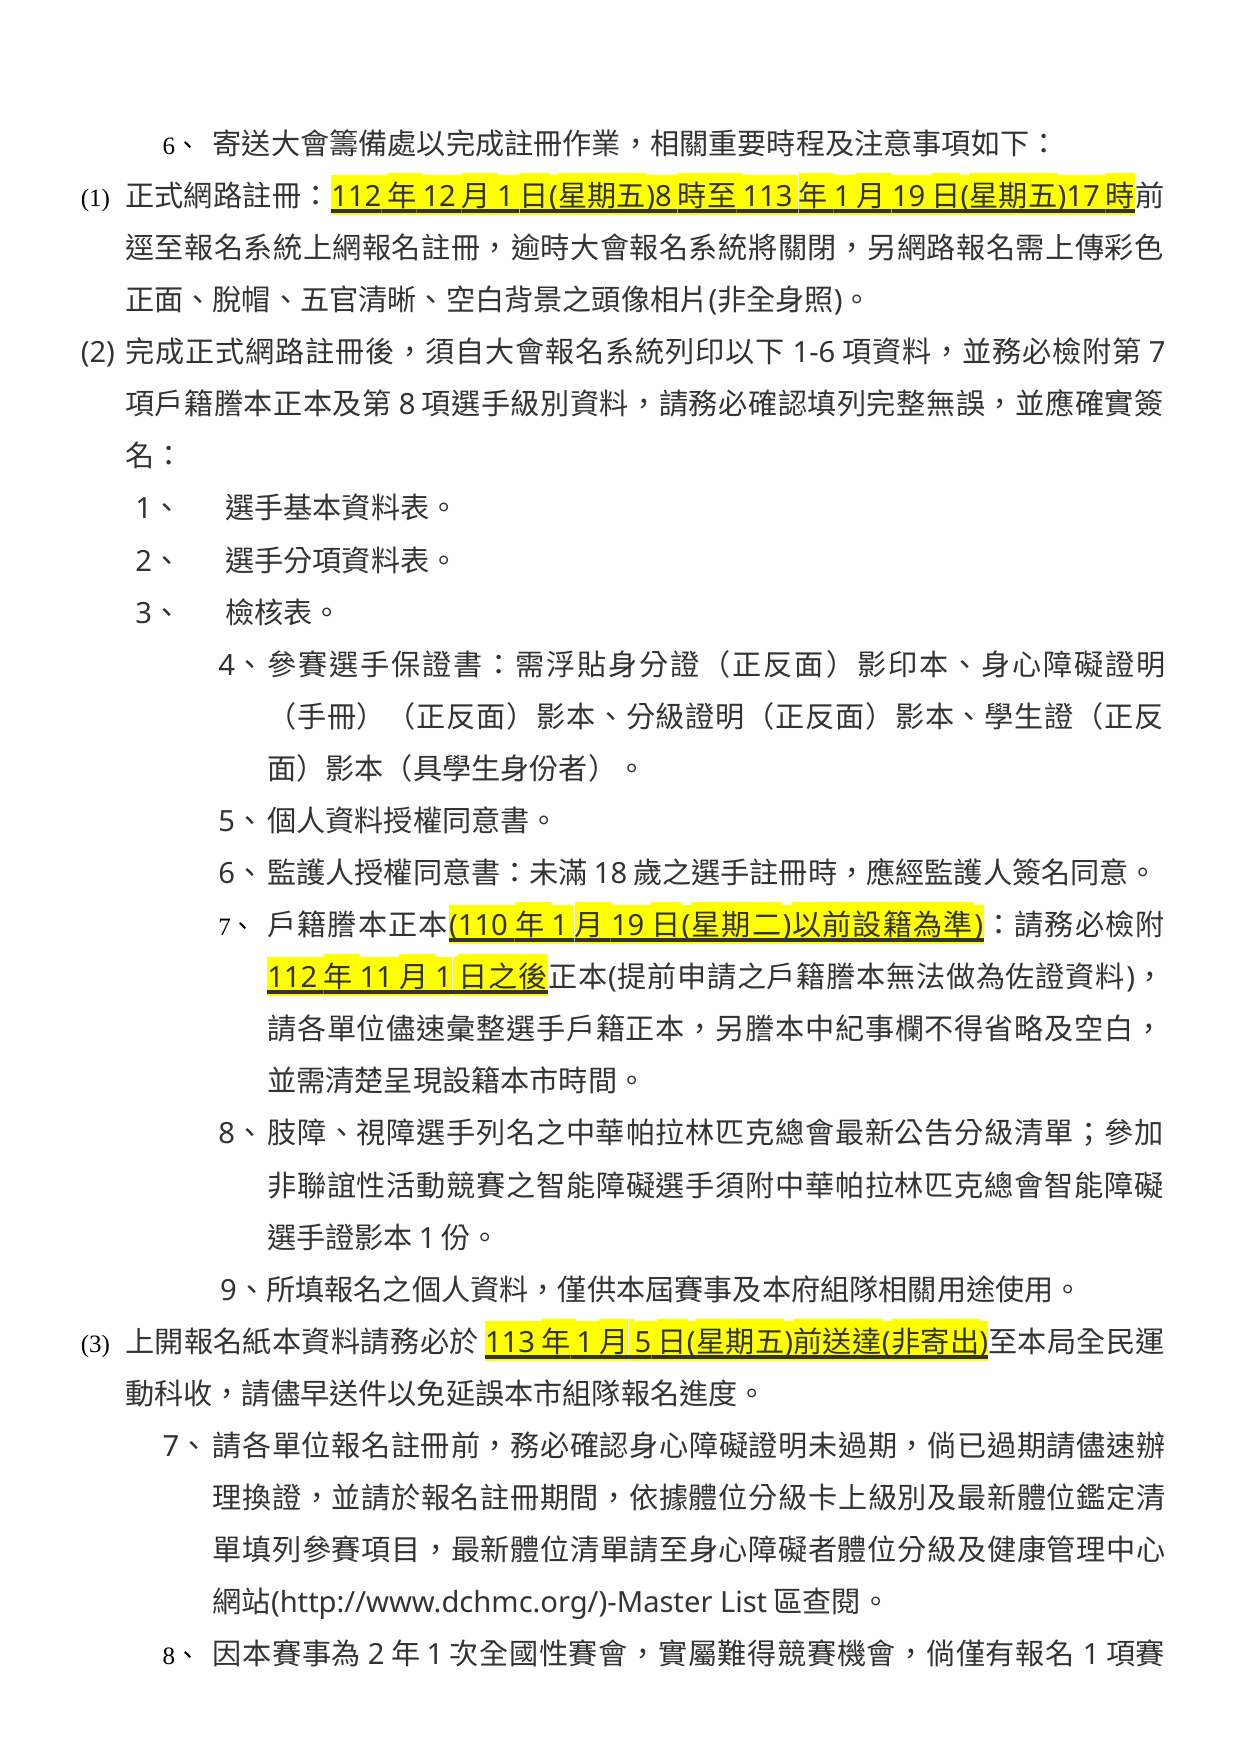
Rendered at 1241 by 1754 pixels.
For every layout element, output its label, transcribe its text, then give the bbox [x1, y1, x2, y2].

list 參賽選手保證書：需浮貼身分證（正反面）影印本、身心障礙證明（手冊）（正反面）影本、分級證明（正反面）影本、學生證（正反面）影本（具學生身份者）。 [218, 633, 1165, 790]
list 肢障、視障選手列名之中華帕拉林匹克總會最新公告分級清單；參加非聯誼性活動競賽之智能障礙選手須附中華帕拉林匹克總會智能障礙選手證影本1份。 [218, 1102, 1165, 1258]
list 因本賽事為2年1次全國性賽會，實屬難得競賽機會，倘僅有報名1項賽 [162, 1623, 1165, 1675]
list 個人資料授權同意書。 [218, 790, 1165, 842]
list 選手基本資料表。 [125, 477, 1165, 529]
list 請各單位報名註冊前，務必確認身心障礙證明未過期，倘已過期請儘速辦理換證，並請於報名註冊期間，依據體位分級卡上級別及最新體位鑑定清單填列參賽項目，最新體位清單請至身心障礙者體位分級及健康管理中心網站(http://www.dchmc.org/)-Master List區查閱。 [162, 1415, 1165, 1623]
text 9、所填報名之個人資料，僅供本屆賽事及本府組隊相關用途使用。 [212, 1258, 1165, 1311]
list 正式網路註冊：112年12月1日(星期五)8時至113年1月19日(星期五)17時前逕至報名系統上網報名註冊，逾時大會報名系統將關閉，另網路報名需上傳彩色正面、脫帽、五官清晰、空白背景之頭像相片(非全身照)。 [81, 165, 1165, 321]
list 戶籍謄本正本(110年1月19日(星期二)以前設籍為準)：請務必檢附112年11月1日之後正本(提前申請之戶籍謄本無法做為佐證資料)，請各單位儘速彙整選手戶籍正本，另謄本中紀事欄不得省略及空白，並需清楚呈現設籍本市時間。 [218, 894, 1165, 1102]
list 監護人授權同意書：未滿18歲之選手註冊時，應經監護人簽名同意。 [218, 842, 1165, 894]
list 寄送大會籌備處以完成註冊作業，相關重要時程及注意事項如下： [162, 113, 1165, 165]
list 完成正式網路註冊後，須自大會報名系統列印以下1-6項資料，並務必檢附第7項戶籍謄本正本及第8項選手級別資料，請務必確認填列完整無誤，並應確實簽名： [81, 321, 1165, 477]
list 檢核表。 [125, 581, 1165, 633]
list 上開報名紙本資料請務必於113年1月5日(星期五)前送達(非寄出)至本局全民運動科收，請儘早送件以免延誤本市組隊報名進度。 [81, 1311, 1165, 1415]
list 選手分項資料表。 [125, 529, 1165, 581]
